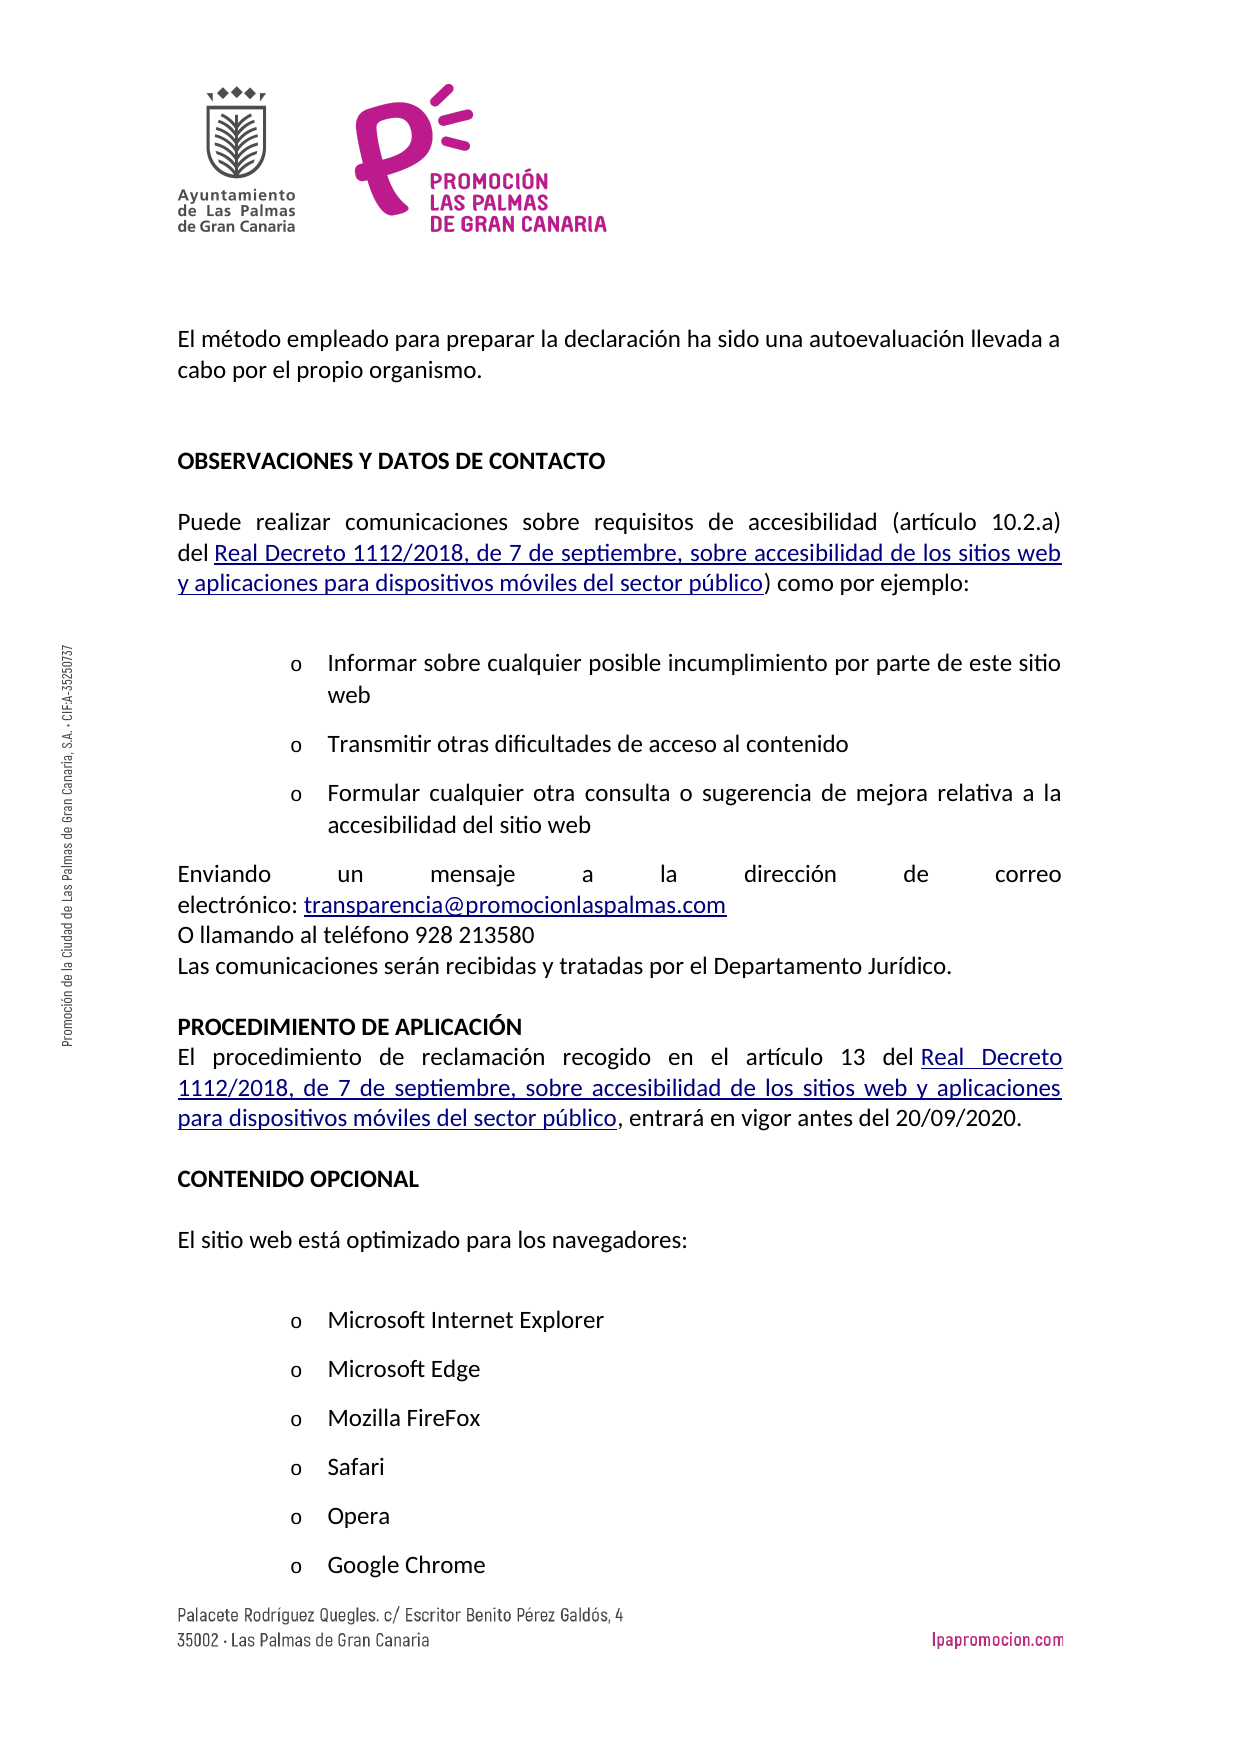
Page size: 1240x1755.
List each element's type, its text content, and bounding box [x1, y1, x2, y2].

list Informar sobre cualquier posible incumplimiento por parte de este sitio web [290, 647, 1062, 710]
list Google Chrome [290, 1549, 1062, 1579]
text Enviando un mensaje a la dirección de correo electrónico: transparencia@promocionlaspalmas.com [177, 858, 1062, 919]
list Mozilla FireFox [290, 1402, 1062, 1433]
text El procedimiento de reclamación recogido en el artículo 13 del Real Decreto 1112/2018, de 7 de septiembre, sobre accesibilidad de los sitios web y aplicaciones [177, 1042, 1062, 1098]
list Transmitir otras dificultades de acceso al contenido [290, 728, 1062, 759]
list Safari [290, 1451, 1062, 1482]
list Microsoft Edge [290, 1353, 1062, 1384]
text Puede realizar comunicaciones sobre requisitos de accesibilidad (artículo 10.2.a) del Real Decreto 1112/2018, de 7 de septiembre, sobre accesibilidad de los sitios web y aplicaciones para dispositivos móviles del sector público) como por ejemplo: [177, 506, 1062, 598]
text O llamando al teléfono 928 213580 [177, 919, 1062, 950]
text PROCEDIMIENTO DE APLICACIÓN [177, 1011, 1062, 1042]
text OBSERVACIONES Y DATOS DE CONTACTO [177, 445, 1062, 476]
text El método empleado para preparar la declaración ha sido una autoevaluación llevada a cabo por el propio organismo. [177, 323, 1062, 384]
list Opera [290, 1500, 1062, 1531]
text Las comunicaciones serán recibidas y tratadas por el Departamento Jurídico. [177, 950, 1062, 981]
list Formular cualquier otra consulta o sugerencia de mejora relativa a la accesibilidad del sitio web [290, 777, 1062, 840]
list Microsoft Internet Explorer [290, 1304, 1062, 1335]
text El sitio web está optimizado para los navegadores: [177, 1225, 1062, 1255]
text CONTENIDO OPCIONAL [177, 1164, 1062, 1194]
text para dispositivos móviles del sector público, entrará en vigor antes del 20/09/2020. [177, 1099, 1062, 1133]
